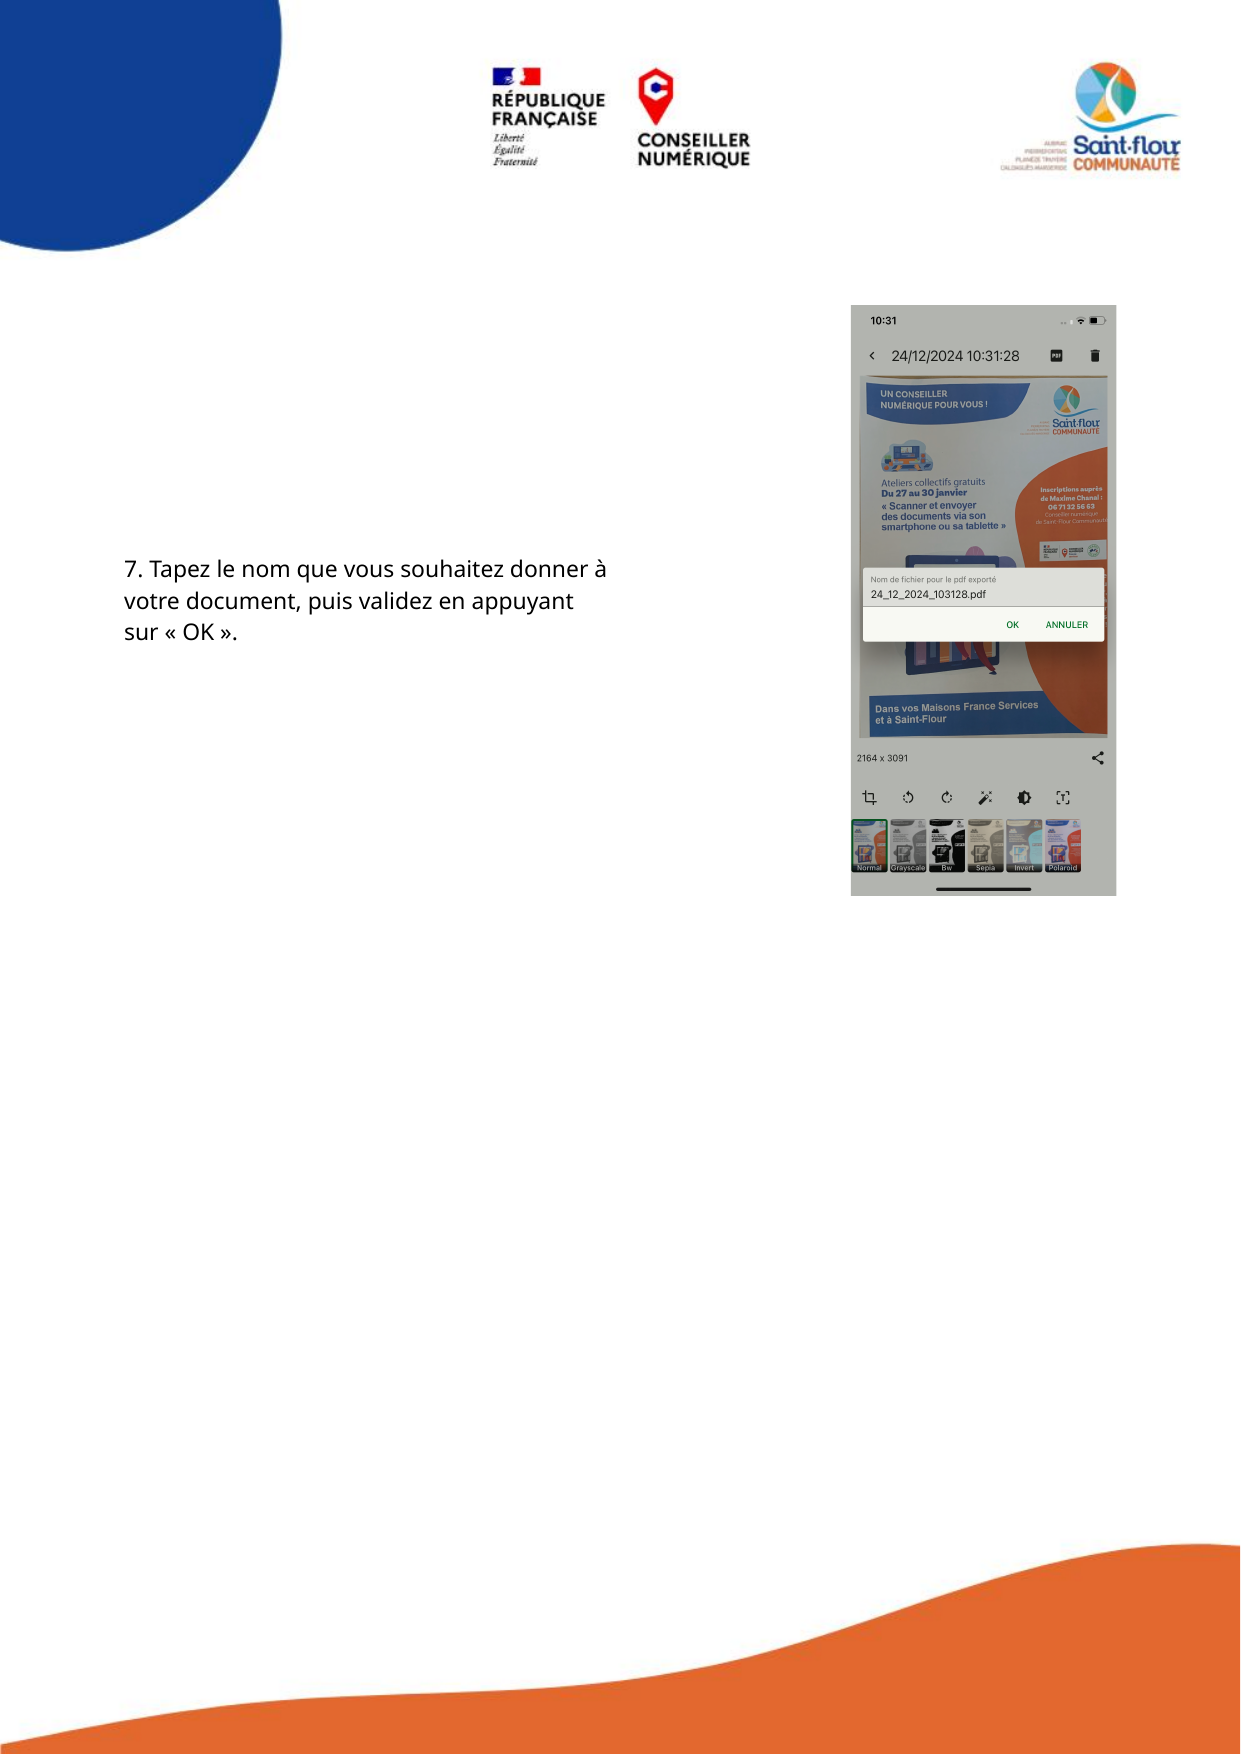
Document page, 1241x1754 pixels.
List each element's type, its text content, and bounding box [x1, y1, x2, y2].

table_header [620, 299, 1122, 901]
picture [0, 0, 1241, 1754]
table_header 7. Tapez le nom que vous souhaitez donner à votre document, puis validez en appuyant sur « OK ». [118, 299, 620, 901]
